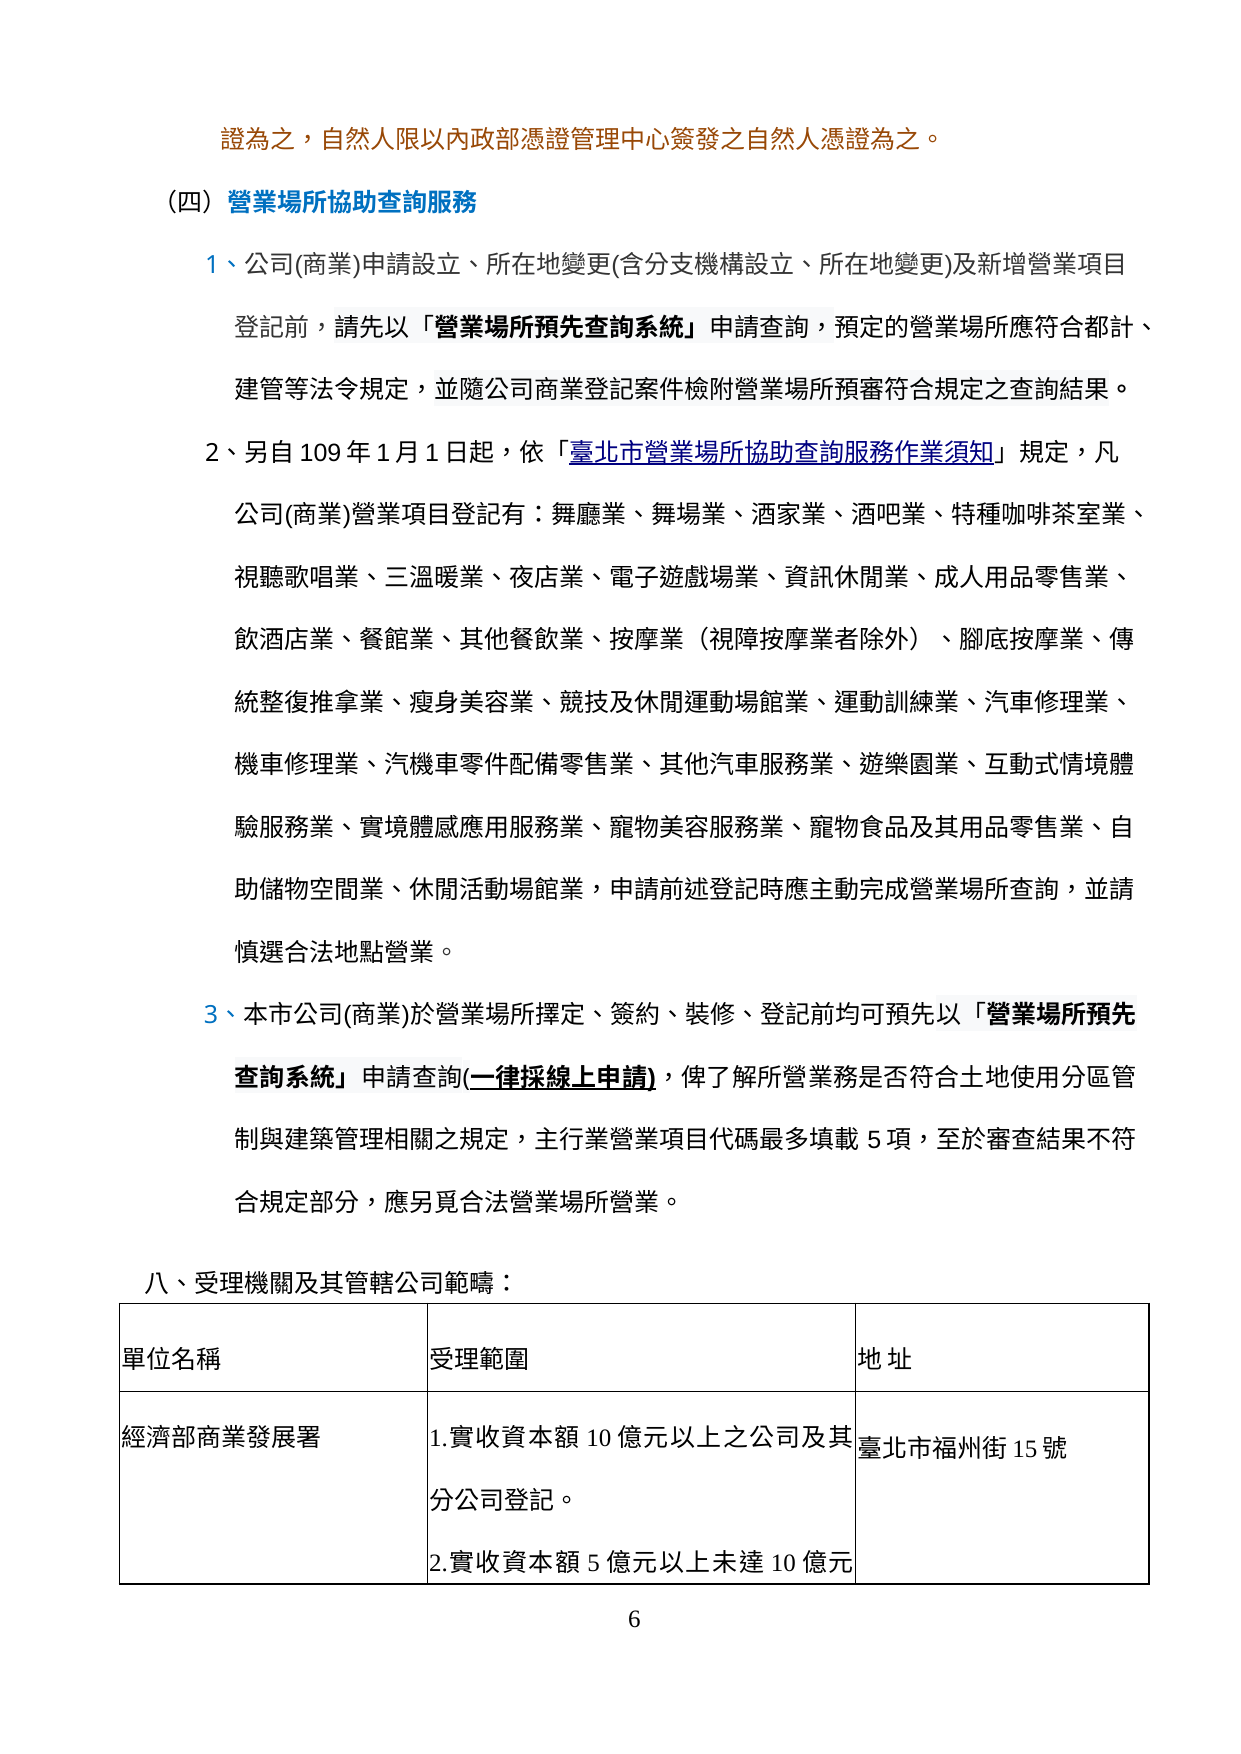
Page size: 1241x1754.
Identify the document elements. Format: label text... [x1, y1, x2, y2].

text 1、公司(商業)申請設立、所在地變更(含分支機構設立、所在地變更)及新增營業項目登記前，請先以「營業場所預先查詢系統」申請查詢，預定的營業場所應符合都計、建管等法令規定，並隨公司商業登記案件檢附營業場所預審符合規定之查詢結果。 [205, 221, 1137, 409]
table_header 地 址 [856, 1304, 1148, 1391]
table_cell 臺北市福州街15號 [856, 1392, 1148, 1583]
text 2、另自109年1月1日起，依「臺北市營業場所協助查詢服務作業須知」規定，凡公司(商業)營業項目登記有：舞廳業、舞場業、酒家業、酒吧業、特種咖啡茶室業、視聽歌唱業、三溫暖業、夜店業、電子遊戲場業、資訊休閒業、成人用品零售業、飲酒店業、餐館業、其他餐飲業、按摩業（視障按摩業者除外）、腳底按摩業、傳統整復推拿業、瘦身美容業、競技及休閒運動場館業、運動訓練業、汽車修理業、機車修理業、汽機車零件配備零售業、其他汽車服務業、遊樂園業、互動式情境體驗服務業、實境體感應用服務業、寵物美容服務業、寵物食品及其用品零售業、自助儲物空間業、休閒活動場館業，申請前述登記時應主動完成營業場所查詢，並請慎選合法地點營業。 [205, 409, 1137, 971]
text （四）營業場所協助查詢服務 [87, 159, 1137, 221]
text 八、受理機關及其管轄公司範疇： [131, 1240, 1137, 1302]
table_cell 1.實收資本額10億元以上之公司及其分公司登記。 2.實收資本額5億元以上未達10億元 [428, 1392, 855, 1583]
table_header 受理範圍 [428, 1304, 855, 1391]
table_cell 經濟部商業發展署 [120, 1392, 427, 1583]
text 證為之，自然人限以內政部憑證管理中心簽發之自然人憑證為之。 [141, 96, 1137, 159]
text 3、本市公司(商業)於營業場所擇定、簽約、裝修、登記前均可預先以「營業場所預先查詢系統」申請查詢(一律採線上申請)，俾了解所營業務是否符合土地使用分區管制與建築管理相關之規定，主行業營業項目代碼最多填載5項，至於審查結果不符合規定部分，應另覓合法營業場所營業。 [203, 971, 1137, 1221]
table_header 單位名稱 [120, 1304, 427, 1391]
